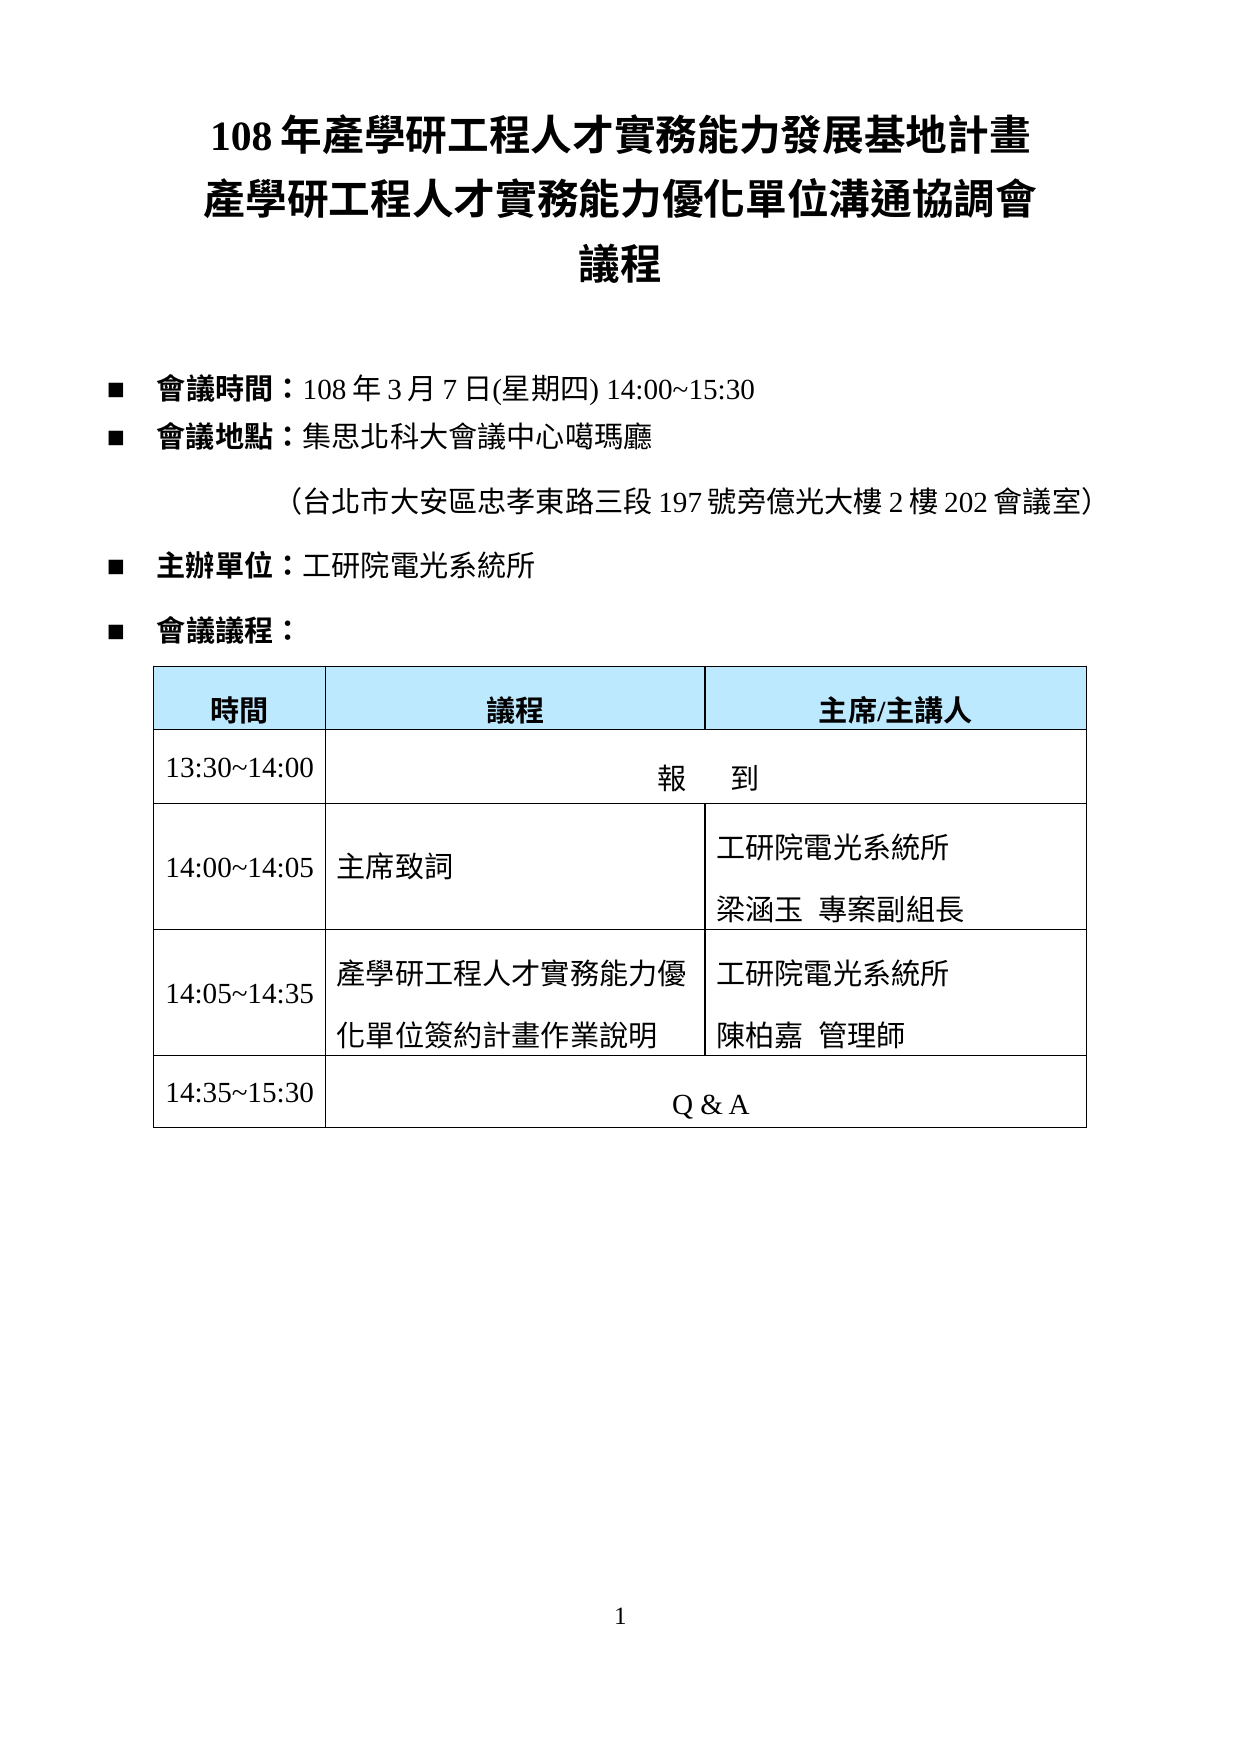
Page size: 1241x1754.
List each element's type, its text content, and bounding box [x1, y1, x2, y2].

table_cell 14:35~15:30 [154, 1056, 325, 1127]
text 議程 [106, 243, 1134, 288]
table_cell 報 到 [326, 730, 1086, 803]
table_header 議程 [326, 667, 704, 729]
table_cell 主席致詞 [326, 804, 704, 929]
text 產學研工程人才實務能力優化單位溝通協調會 [106, 178, 1134, 224]
table_cell 14:00~14:05 [154, 804, 325, 929]
list 會議議程： [106, 620, 1134, 647]
list 會議時間：108年3月7日(星期四) 14:00~15:30 [106, 345, 1134, 407]
table_cell 產學研工程人才實務能力優化單位簽約計畫作業說明 [326, 930, 704, 1055]
text （台北市大安區忠孝東路三段197號旁億光大樓2樓202會議室） [156, 491, 1134, 518]
text 108年產學研工程人才實務能力發展基地計畫 [106, 113, 1134, 159]
list 會議地點：集思北科大會議中心噶瑪廳 [106, 426, 1134, 453]
table_cell 工研院電光系統所 陳柏嘉 管理師 [706, 930, 1086, 1055]
table_header 時間 [154, 667, 325, 729]
table_cell Q & A [326, 1056, 1086, 1127]
table_cell 14:05~14:35 [154, 930, 325, 1055]
table_header 主席/主講人 [706, 667, 1086, 729]
table_cell 13:30~14:00 [154, 730, 325, 803]
table_cell 工研院電光系統所 梁涵玉 專案副組長 [706, 804, 1086, 929]
list 主辦單位：工研院電光系統所 [106, 555, 1134, 582]
